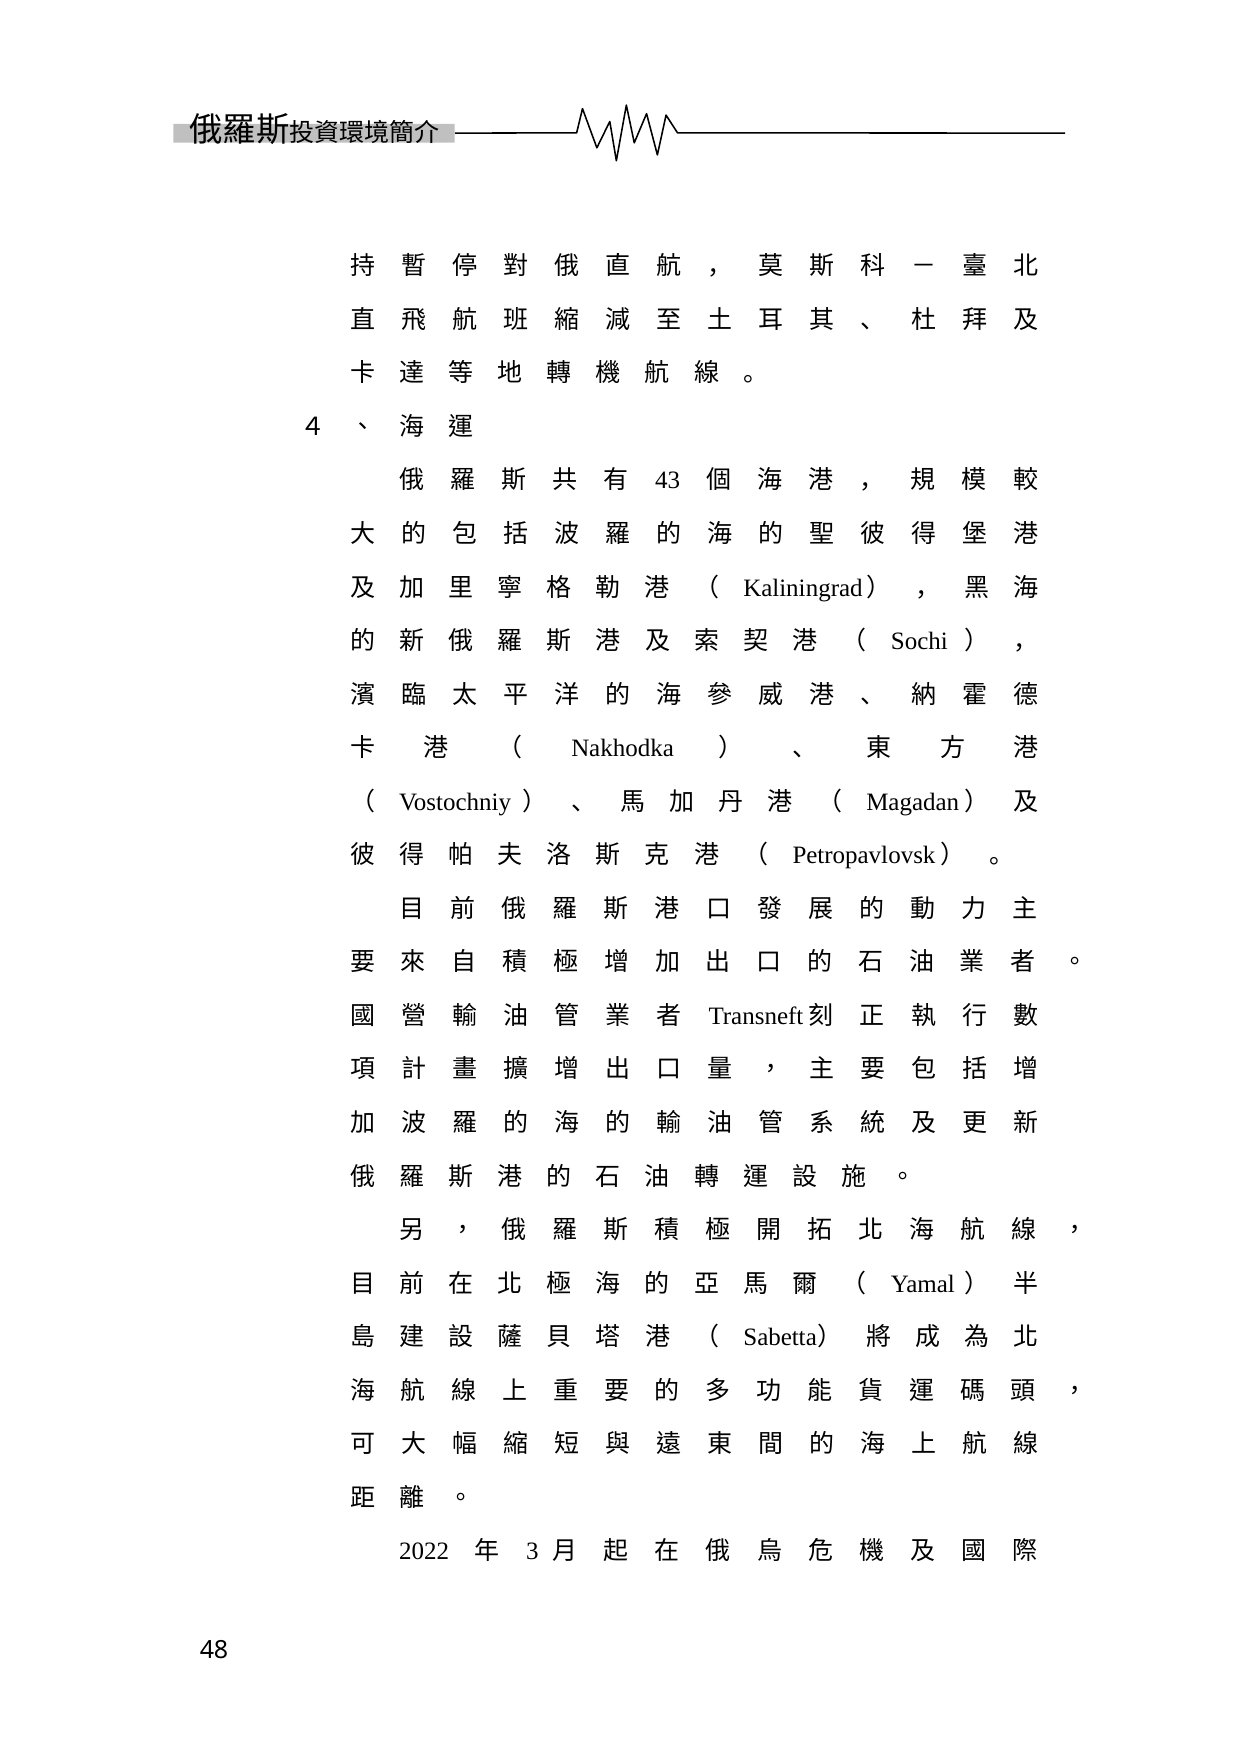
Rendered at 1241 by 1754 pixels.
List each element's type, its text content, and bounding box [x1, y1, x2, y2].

text 目前俄羅斯港口發展的動力主要來自積極增加出口的石油業者。國營輸油管業者Transneft刻正執行數項計畫擴增出口量，主要包括增加波羅的海的輸油管系統及更新俄羅斯港的石油轉運設施。 [325, 880, 1063, 1201]
text 2022年3月起在俄烏危機及國際 [325, 1522, 1063, 1576]
text ４、海運 [276, 398, 1063, 451]
text 俄羅斯共有43個海港，規模較大的包括波羅的海的聖彼得堡港及加里寧格勒港（Kaliningrad），黑海的新俄羅斯港及索契港（Sochi），濱臨太平洋的海參威港、納霍德卡港（Nakhodka）、東方港（Vostochniy）、馬加丹港（Magadan）及彼得帕夫洛斯克港（Petropavlovsk）。 [325, 451, 1063, 880]
text 2022年4月歐盟對俄國實施制裁，將21家俄羅斯註冊航空公司列入飛行安全黑名單，禁止進入歐盟領空，包括俄羅斯航空（Aeroflot）、俄羅斯飛馬航空（Aircompany Ikar）、埃羅莎礦業航空（Alrosa Air）、阿芙羅拉航空（Aurora Airlines）、Aviastartu航空、伊爾庫茨克航空（Iraero Airlines）、Izhavia航空、北方之星航空（Nordstar Airlines）、北風航空（Nord Wind）、勝利航空（Pobeda Airlines）、羅西亞航空（Rossiya Airlines）、Rusjet航空、俄線航空（Rusline）、西伯利亞航空（Siberia Airlines）、Skol航空、智慧航空（Smartavia Airlines）、烏拉爾航空（Ural Airlines）、烏塔航空（Utar Aviation）、韃靼斯坦東南航空（UVT Aero）、雅庫特航空（Yakutia Airlines）及亞馬爾航空公司（Yamal Airlines）等。截至2023年5月，多數國家仍因制裁限制維持暫停對俄直航，莫斯科－臺北直飛航班縮減至土耳其、杜拜及卡達等地轉機航線。 [325, 237, 1063, 398]
text 另，俄羅斯積極開拓北海航線，目前在北極海的亞馬爾（Yamal）半島建設薩貝塔港（Sabetta）將成為北海航線上重要的多功能貨運碼頭，可大幅縮短與遠東間的海上航線距離。 [325, 1201, 1063, 1522]
